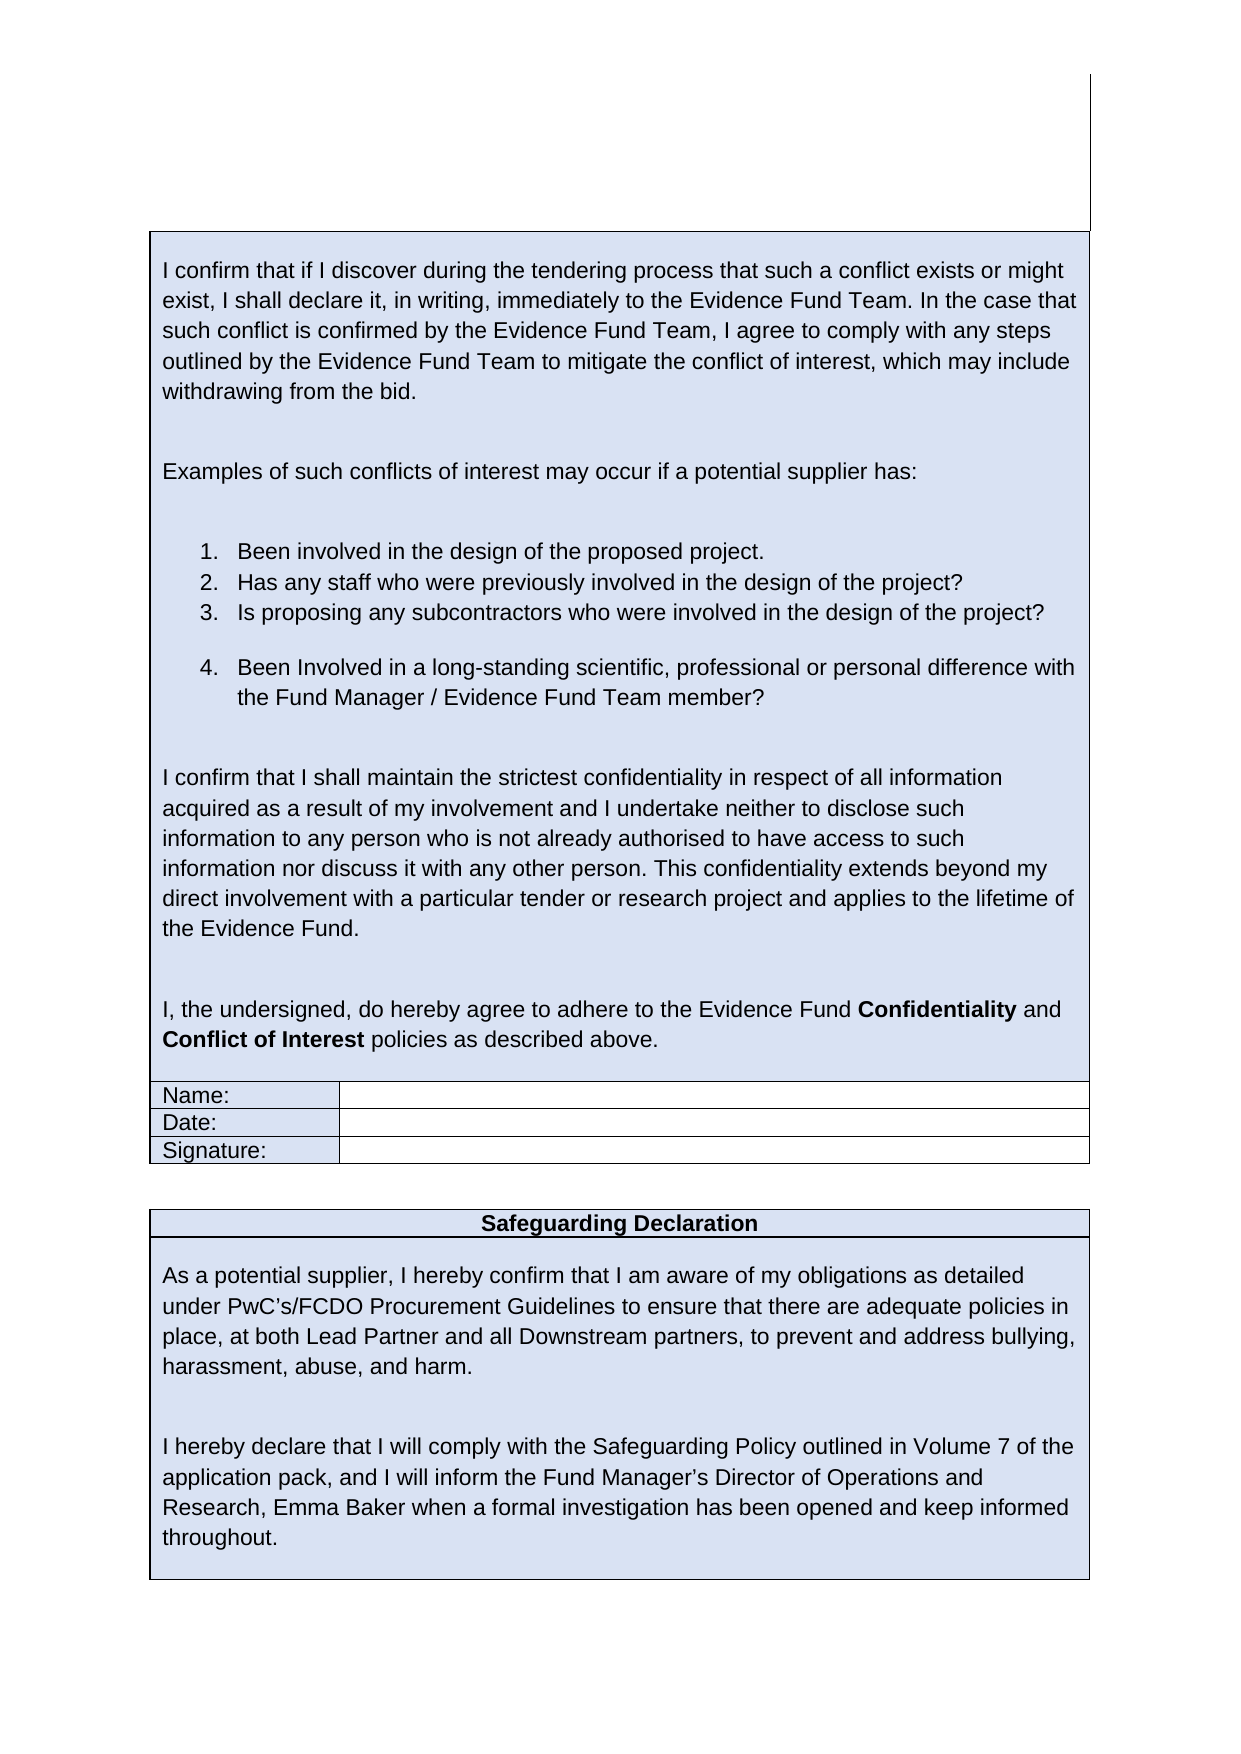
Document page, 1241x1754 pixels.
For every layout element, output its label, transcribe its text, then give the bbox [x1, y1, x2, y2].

table_cell I confirm that if I discover during the tendering process that such a conflict exists or might exist, I shall declare it, in writing, immediately to the Evidence Fund Team. In the case that such conflict is confirmed by the Evidence Fund Team, I agree to comply with any steps outlined by the Evidence Fund Team to mitigate the conflict of interest, which may include withdrawing from the bid. Examples of such conflicts of interest may occur if a potential supplier has: Been involved in the design of the proposed project. Has any staff who were previously involved in the design of the project? Is proposing any subcontractors who were involved in the design of the project? Been Involved in a long-standing scientific, professional or personal difference with the Fund Manager / Evidence Fund Team member? I confirm that I shall maintain the strictest confidentiality in respect of all information acquired as a result of my involvement and I undertake neither to disclose such information to any person who is not already authorised to have access to such information nor discuss it with any other person. This confidentiality extends beyond my direct involvement with a particular tender or research project and applies to the lifetime of the Evidence Fund. I, the undersigned, do hereby agree to adhere to the Evidence Fund Confidentiality and Conflict of Interest policies as described above. [151, 232, 1089, 1081]
table_cell As a potential supplier, I hereby confirm that I am aware of my obligations as detailed under PwC’s/FCDO Procurement Guidelines to ensure that there are adequate policies in place, at both Lead Partner and all Downstream partners, to prevent and address bullying, harassment, abuse, and harm. I hereby declare that I will comply with the Safeguarding Policy outlined in Volume 7 of the application pack, and I will inform the Fund Manager’s Director of Operations and Research, Emma Baker when a formal investigation has been opened and keep informed throughout. [151, 1238, 1089, 1579]
table_cell Signature: [151, 1137, 339, 1163]
table_cell [340, 1082, 1089, 1108]
table_header Safeguarding Declaration [151, 1210, 1089, 1236]
table_cell [340, 1109, 1089, 1136]
table_cell [340, 1137, 1089, 1163]
table_cell Name: [151, 1082, 339, 1108]
table_cell Date: [151, 1109, 339, 1136]
